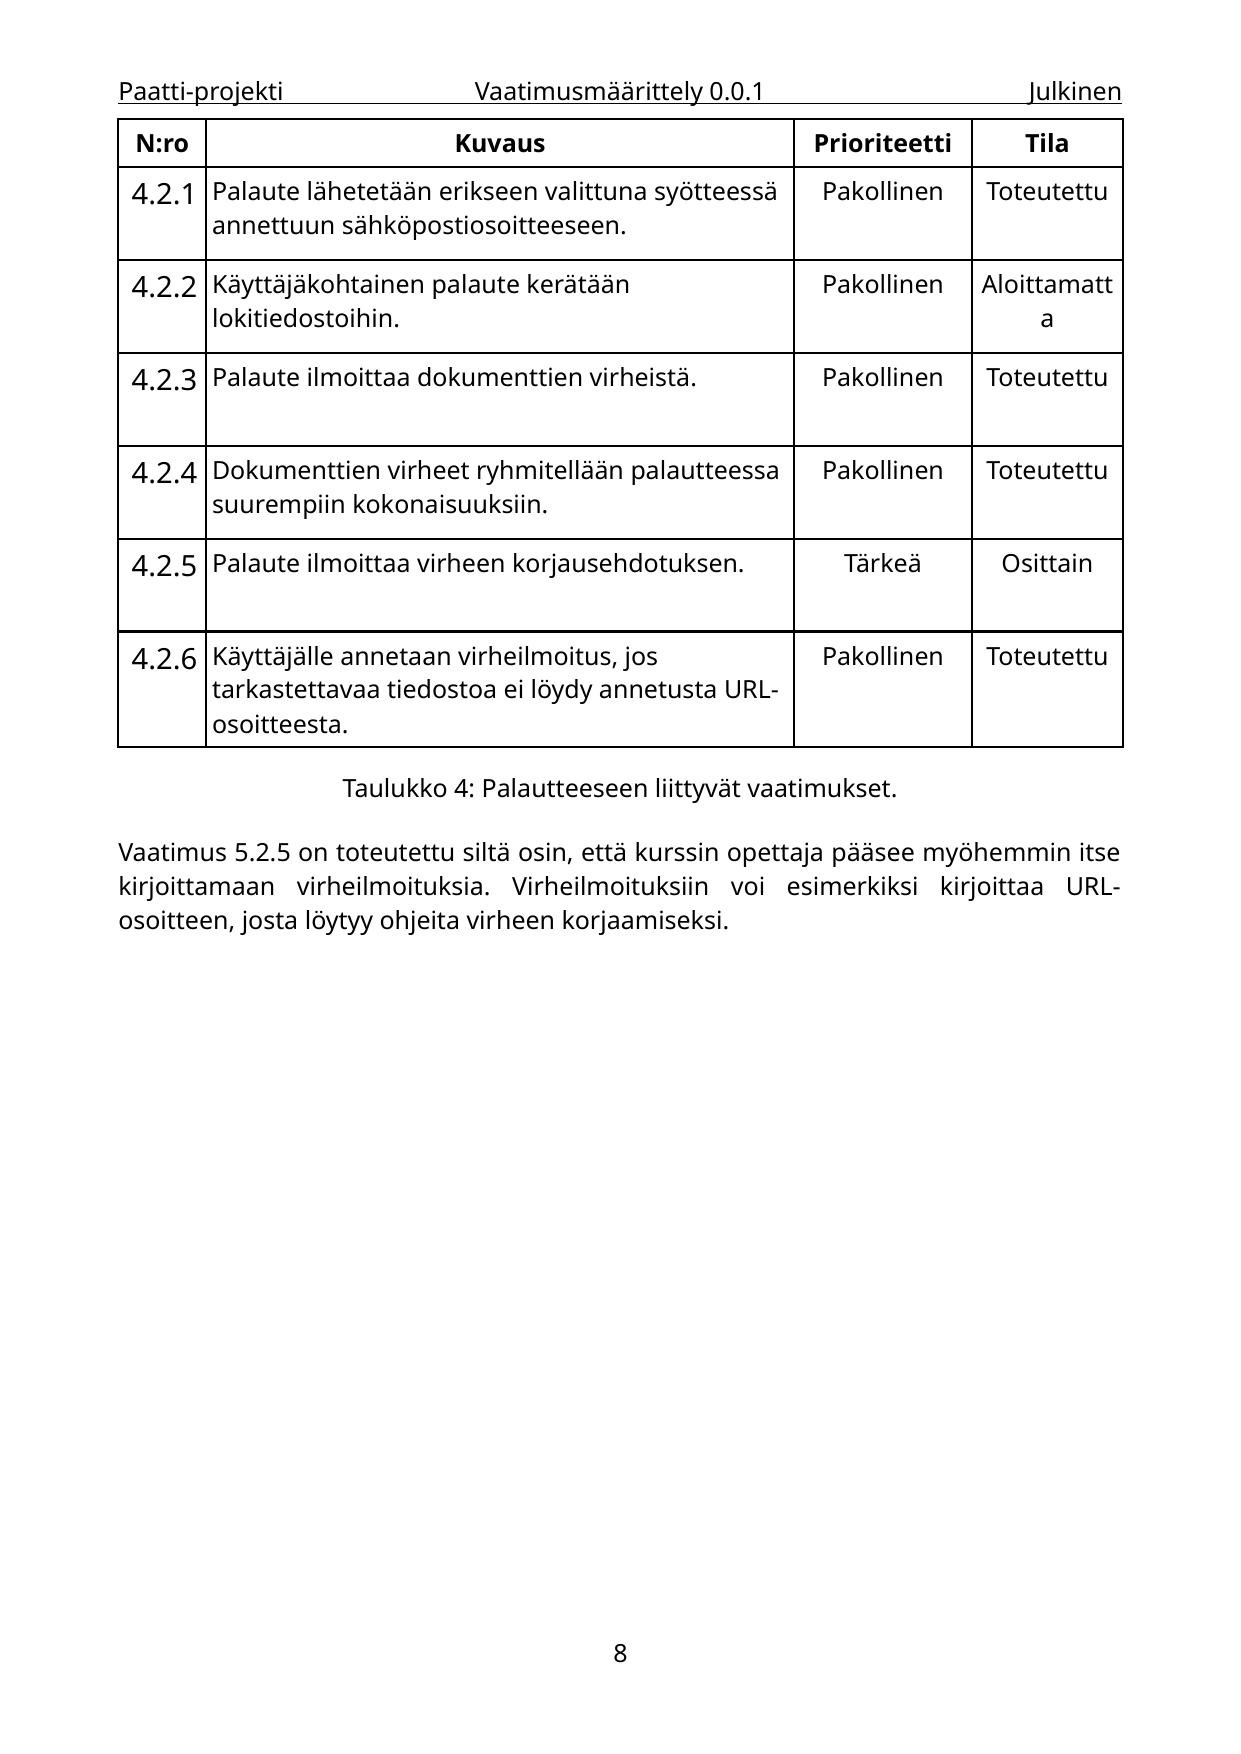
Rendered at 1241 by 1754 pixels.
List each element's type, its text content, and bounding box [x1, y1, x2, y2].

table_cell Tärkeä [795, 540, 971, 630]
table_cell Pakollinen [795, 168, 971, 259]
table_cell [119, 447, 205, 537]
table_cell Pakollinen [795, 354, 971, 444]
table_cell Toteutettu [973, 354, 1122, 444]
table_cell [119, 261, 205, 352]
table_header Kuvaus [207, 120, 793, 166]
table_header Tila [973, 120, 1122, 166]
table_cell Pakollinen [795, 447, 971, 537]
text Taulukko 4: Palautteeseen liittyvät vaatimukset. [118, 771, 1122, 805]
table_cell Käyttäjälle annetaan virheilmoitus, jos tarkastettavaa tiedostoa ei löydy annetusta URL-osoitteesta. [207, 633, 793, 746]
table_cell [119, 354, 205, 444]
table_header N:ro [119, 120, 205, 166]
table_cell Dokumenttien virheet ryhmitellään palautteessa suurempiin kokonaisuuksiin. [207, 447, 793, 537]
table_cell Aloittamatta [973, 261, 1122, 352]
table_cell [119, 633, 205, 746]
table_cell Pakollinen [795, 261, 971, 352]
table_cell Toteutettu [973, 633, 1122, 746]
table_cell Palaute ilmoittaa virheen korjausehdotuksen. [207, 540, 793, 630]
table_cell Palaute lähetetään erikseen valittuna syötteessä annettuun sähköpostiosoitteeseen. [207, 168, 793, 259]
table_cell Käyttäjäkohtainen palaute kerätään lokitiedostoihin. [207, 261, 793, 352]
table_cell Palaute ilmoittaa dokumenttien virheistä. [207, 354, 793, 444]
table_cell [119, 168, 205, 259]
table_cell Toteutettu [973, 447, 1122, 537]
table_cell Toteutettu [973, 168, 1122, 259]
table_cell Osittain [973, 540, 1122, 630]
text Vaatimus 5.2.5 on toteutettu siltä osin, että kurssin opettaja pääsee myöhemmin itse kirjoittamaan virheilmoituksia. Virheilmoituksiin voi esimerkiksi kirjoittaa URL-osoitteen, josta löytyy ohjeita virheen korjaamiseksi. [118, 835, 1122, 937]
table_cell Pakollinen [795, 633, 971, 746]
table_cell [119, 540, 205, 630]
table_header Prioriteetti [795, 120, 971, 166]
